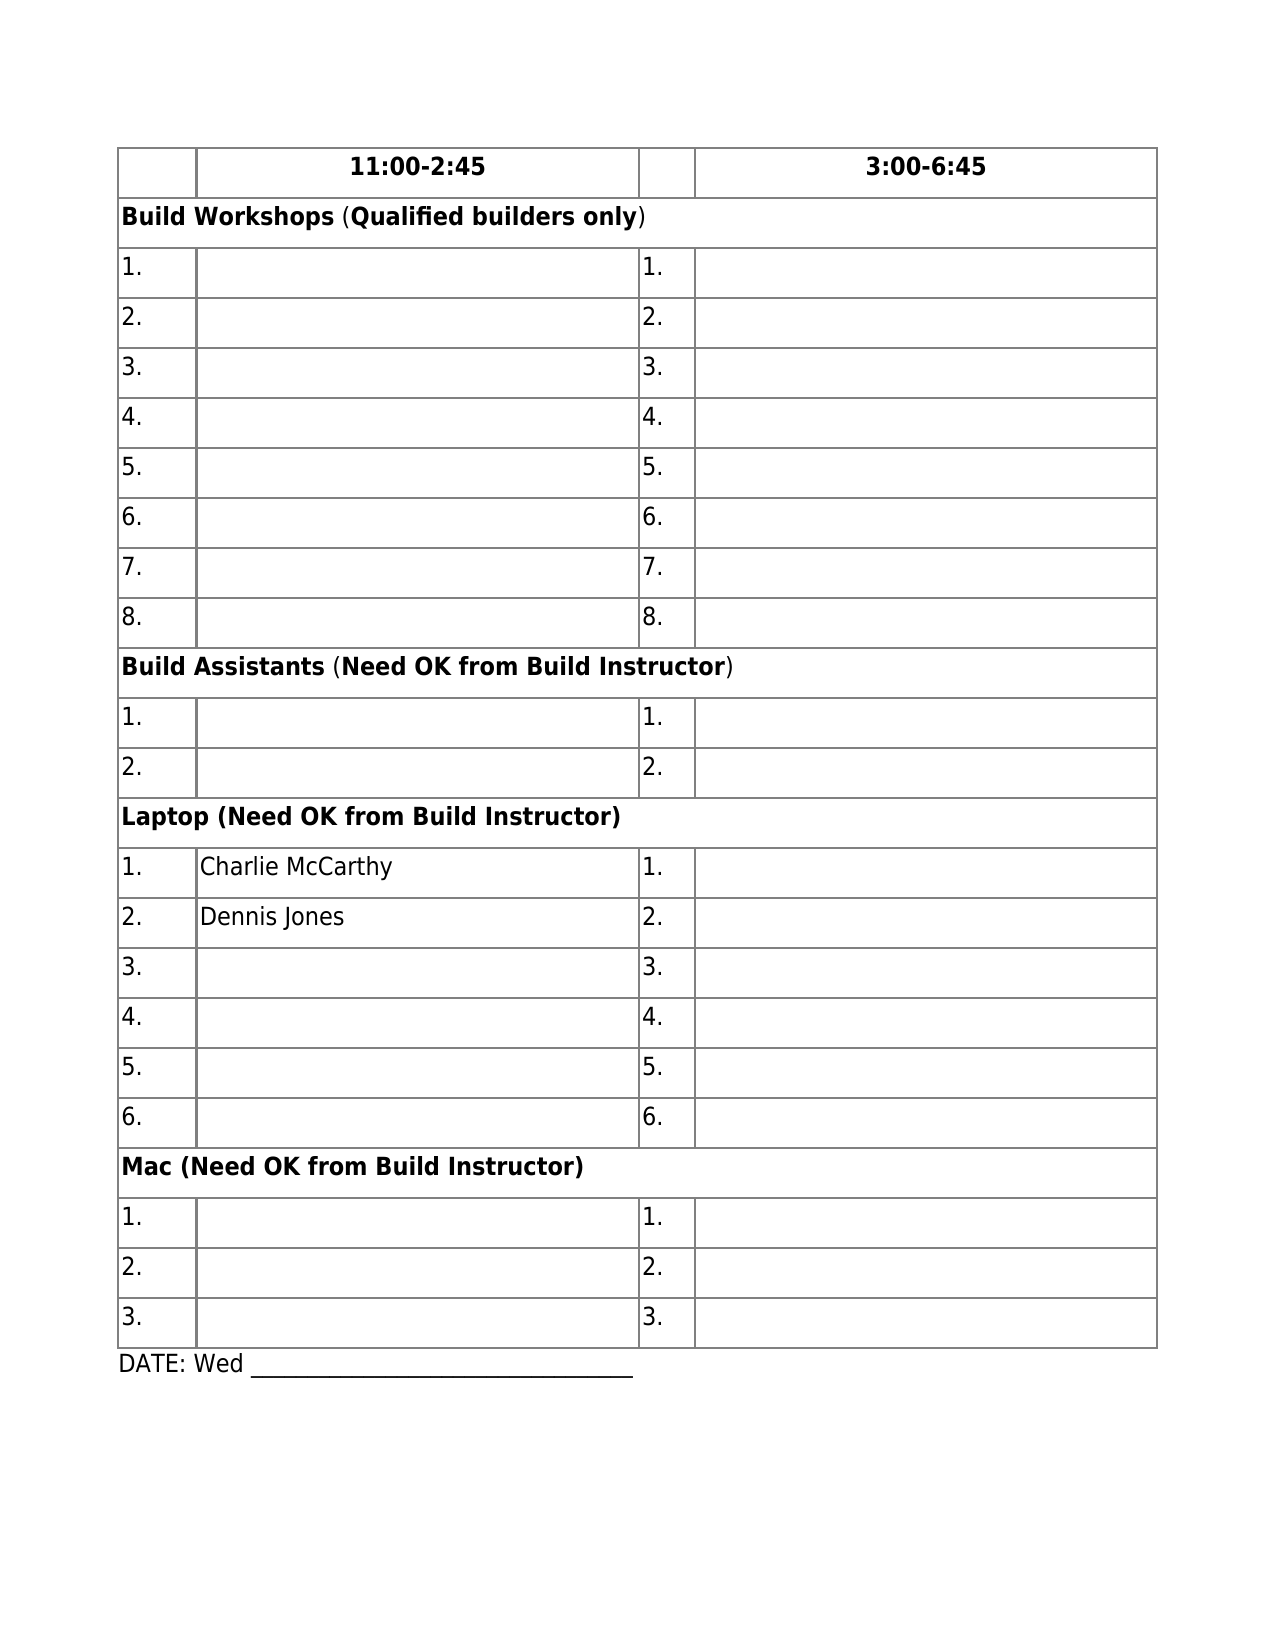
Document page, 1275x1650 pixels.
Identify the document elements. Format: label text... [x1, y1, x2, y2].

table_cell [696, 499, 1156, 547]
table_cell 4. [640, 399, 694, 447]
table_cell [198, 1299, 638, 1347]
table_cell 1. [640, 249, 694, 297]
table_cell 7. [640, 549, 694, 597]
table_cell 4. [119, 399, 195, 447]
table_cell 5. [640, 449, 694, 497]
table_header 11:00-2:45 [198, 149, 638, 197]
table_cell [696, 349, 1156, 397]
table_cell 6. [119, 1099, 195, 1147]
table_cell [696, 749, 1156, 797]
table_cell 1. [119, 849, 195, 897]
table_cell 1. [119, 699, 195, 747]
table_cell [198, 1049, 638, 1097]
table_cell [198, 349, 638, 397]
table_cell 2. [119, 299, 195, 347]
table_cell [696, 1199, 1156, 1247]
table_cell 3. [640, 349, 694, 397]
table_header 3:00-6:45 [696, 149, 1156, 197]
table_cell 8. [119, 599, 195, 647]
table_cell 2. [640, 1249, 694, 1297]
table_cell 3. [640, 949, 694, 997]
table_cell [696, 249, 1156, 297]
table_cell 4. [640, 999, 694, 1047]
table_cell 6. [640, 499, 694, 547]
table_cell Build Assistants (Need OK from Build Instructor) [119, 649, 1156, 697]
table_cell [198, 699, 638, 747]
table_cell 3. [640, 1299, 694, 1347]
table_cell 2. [640, 899, 694, 947]
table_cell 5. [119, 1049, 195, 1097]
table_cell [696, 999, 1156, 1047]
table_cell [696, 299, 1156, 347]
table_cell [696, 1299, 1156, 1347]
table_cell 4. [119, 999, 195, 1047]
table_cell Dennis Jones [198, 899, 638, 947]
table_cell [198, 599, 638, 647]
table_cell [696, 449, 1156, 497]
table_cell [696, 1049, 1156, 1097]
table_cell [198, 249, 638, 297]
table_cell [696, 1249, 1156, 1297]
table_cell [198, 1249, 638, 1297]
text DATE: Wed __________________________________ [118, 1349, 1157, 1378]
table_cell [696, 849, 1156, 897]
table_cell 2. [119, 899, 195, 947]
table_cell [198, 549, 638, 597]
table_cell [198, 499, 638, 547]
table_cell 2. [640, 749, 694, 797]
table_cell Laptop (Need OK from Build Instructor) [119, 799, 1156, 847]
table_cell [198, 999, 638, 1047]
table_cell 2. [640, 299, 694, 347]
table_cell [696, 1099, 1156, 1147]
table_cell 2. [119, 1249, 195, 1297]
table_cell 2. [119, 749, 195, 797]
table_cell [198, 749, 638, 797]
table_cell [696, 399, 1156, 447]
table_cell [696, 699, 1156, 747]
table_cell [696, 899, 1156, 947]
table_header [640, 149, 694, 197]
table_cell [696, 599, 1156, 647]
table_cell Charlie McCarthy [198, 849, 638, 897]
table_cell [198, 1099, 638, 1147]
table_cell 1. [640, 849, 694, 897]
table_cell 6. [119, 499, 195, 547]
table_cell 7. [119, 549, 195, 597]
table_cell [198, 1199, 638, 1247]
table_cell 3. [119, 1299, 195, 1347]
table_cell 3. [119, 949, 195, 997]
table_cell 6. [640, 1099, 694, 1147]
table_cell Build Workshops (Qualified builders only) [119, 199, 1156, 247]
table_cell 5. [119, 449, 195, 497]
table_cell [198, 399, 638, 447]
table_cell [696, 949, 1156, 997]
table_cell 1. [119, 249, 195, 297]
table_header [119, 149, 195, 197]
table_cell 1. [640, 1199, 694, 1247]
table_cell 5. [640, 1049, 694, 1097]
table_cell 1. [119, 1199, 195, 1247]
table_cell [198, 949, 638, 997]
table_cell [696, 549, 1156, 597]
table_cell [198, 299, 638, 347]
table_cell 1. [640, 699, 694, 747]
table_cell 3. [119, 349, 195, 397]
table_cell 8. [640, 599, 694, 647]
table_cell [198, 449, 638, 497]
table_cell Mac (Need OK from Build Instructor) [119, 1149, 1156, 1197]
